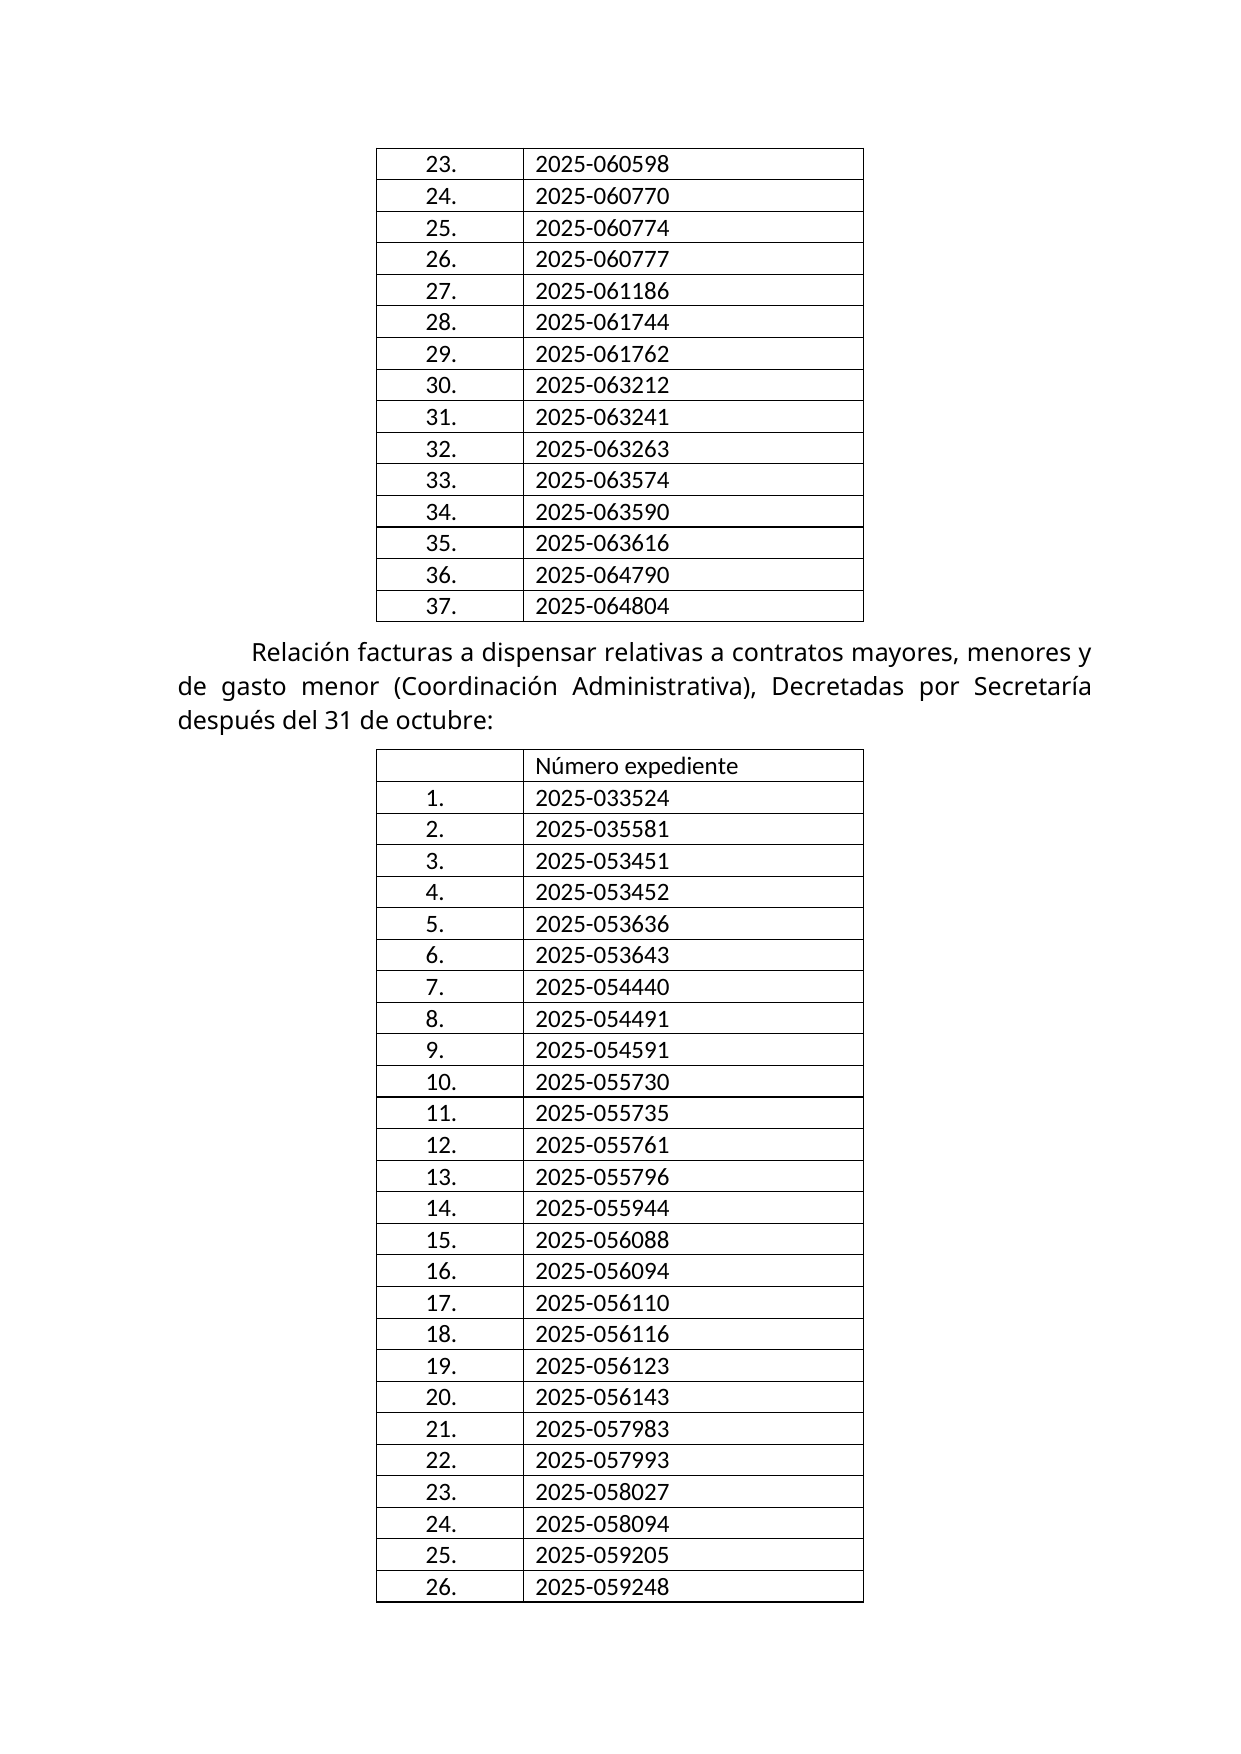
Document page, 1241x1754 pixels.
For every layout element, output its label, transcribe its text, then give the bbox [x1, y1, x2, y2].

table_cell 2025-056123 [524, 1350, 863, 1381]
table_cell [377, 908, 523, 939]
table_cell 2025-061744 [524, 306, 863, 337]
table_cell 2025-056143 [524, 1382, 863, 1412]
table_cell [377, 559, 523, 589]
table_cell [377, 180, 523, 211]
table_cell [377, 464, 523, 495]
table_cell 2025-064804 [524, 591, 863, 621]
table_header Número expediente [524, 750, 863, 781]
table_cell 2025-033524 [524, 782, 863, 812]
table_cell [377, 1003, 523, 1033]
table_cell 2025-054491 [524, 1003, 863, 1033]
table_cell [377, 1539, 523, 1570]
table_cell [377, 243, 523, 274]
table_cell 2025-063241 [524, 401, 863, 432]
table_cell 2025-054440 [524, 971, 863, 1002]
table_cell [377, 1571, 523, 1601]
table_cell 2025-053452 [524, 877, 863, 907]
table_cell [377, 1445, 523, 1475]
table_cell 2025-053451 [524, 845, 863, 876]
table_cell 2025-055796 [524, 1161, 863, 1191]
table_cell [377, 433, 523, 463]
table_cell [377, 591, 523, 621]
table_cell [377, 338, 523, 368]
table_cell 2025-061762 [524, 338, 863, 368]
table_cell 2025-063616 [524, 528, 863, 558]
table_cell 2025-058027 [524, 1476, 863, 1507]
table_cell [377, 149, 523, 179]
table_cell 2025-063212 [524, 370, 863, 400]
table_cell [377, 1319, 523, 1349]
table_cell 2025-063590 [524, 496, 863, 526]
table_cell [377, 1508, 523, 1538]
table_cell 2025-057993 [524, 1445, 863, 1475]
table_cell [377, 1129, 523, 1159]
table_cell [377, 940, 523, 970]
table_cell [377, 845, 523, 876]
table_cell [377, 306, 523, 337]
table_cell 2025-058094 [524, 1508, 863, 1538]
table_cell [377, 496, 523, 526]
text Relación facturas a dispensar relativas a contratos mayores, menores y de gasto menor (Coordinación Administrativa), Decretadas por Secretaría después del 31 de octubre: [177, 634, 1093, 737]
table_cell 2025-035581 [524, 814, 863, 844]
table_cell 2025-059248 [524, 1571, 863, 1601]
table_cell 2025-063574 [524, 464, 863, 495]
table_cell 2025-056088 [524, 1224, 863, 1254]
table_cell [377, 1255, 523, 1286]
table_cell [377, 1224, 523, 1254]
table_cell 2025-055730 [524, 1066, 863, 1096]
table_cell [377, 1476, 523, 1507]
table_cell [377, 370, 523, 400]
table_cell [377, 1192, 523, 1223]
table_cell [377, 971, 523, 1002]
table_cell 2025-055761 [524, 1129, 863, 1159]
table_cell 2025-060770 [524, 180, 863, 211]
table_cell [377, 528, 523, 558]
table_cell 2025-060598 [524, 149, 863, 179]
table_cell 2025-064790 [524, 559, 863, 589]
table_cell 2025-056094 [524, 1255, 863, 1286]
table_cell [377, 1161, 523, 1191]
table_cell 2025-060777 [524, 243, 863, 274]
table_cell 2025-061186 [524, 275, 863, 305]
table_cell [377, 212, 523, 242]
table_cell 2025-053636 [524, 908, 863, 939]
table_cell [377, 1098, 523, 1128]
table_cell [377, 814, 523, 844]
table_header [377, 750, 523, 781]
table_cell 2025-056116 [524, 1319, 863, 1349]
table_cell 2025-056110 [524, 1287, 863, 1317]
table_cell 2025-053643 [524, 940, 863, 970]
table_cell [377, 877, 523, 907]
table_cell [377, 275, 523, 305]
table_cell 2025-057983 [524, 1413, 863, 1444]
table_cell 2025-055735 [524, 1098, 863, 1128]
table_cell [377, 1287, 523, 1317]
table_cell [377, 782, 523, 812]
table_cell [377, 401, 523, 432]
table_cell [377, 1382, 523, 1412]
table_cell 2025-055944 [524, 1192, 863, 1223]
table_cell [377, 1350, 523, 1381]
table_cell [377, 1413, 523, 1444]
table_cell 2025-060774 [524, 212, 863, 242]
table_cell [377, 1034, 523, 1065]
table_cell 2025-059205 [524, 1539, 863, 1570]
table_cell 2025-054591 [524, 1034, 863, 1065]
table_cell [377, 1066, 523, 1096]
table_cell 2025-063263 [524, 433, 863, 463]
